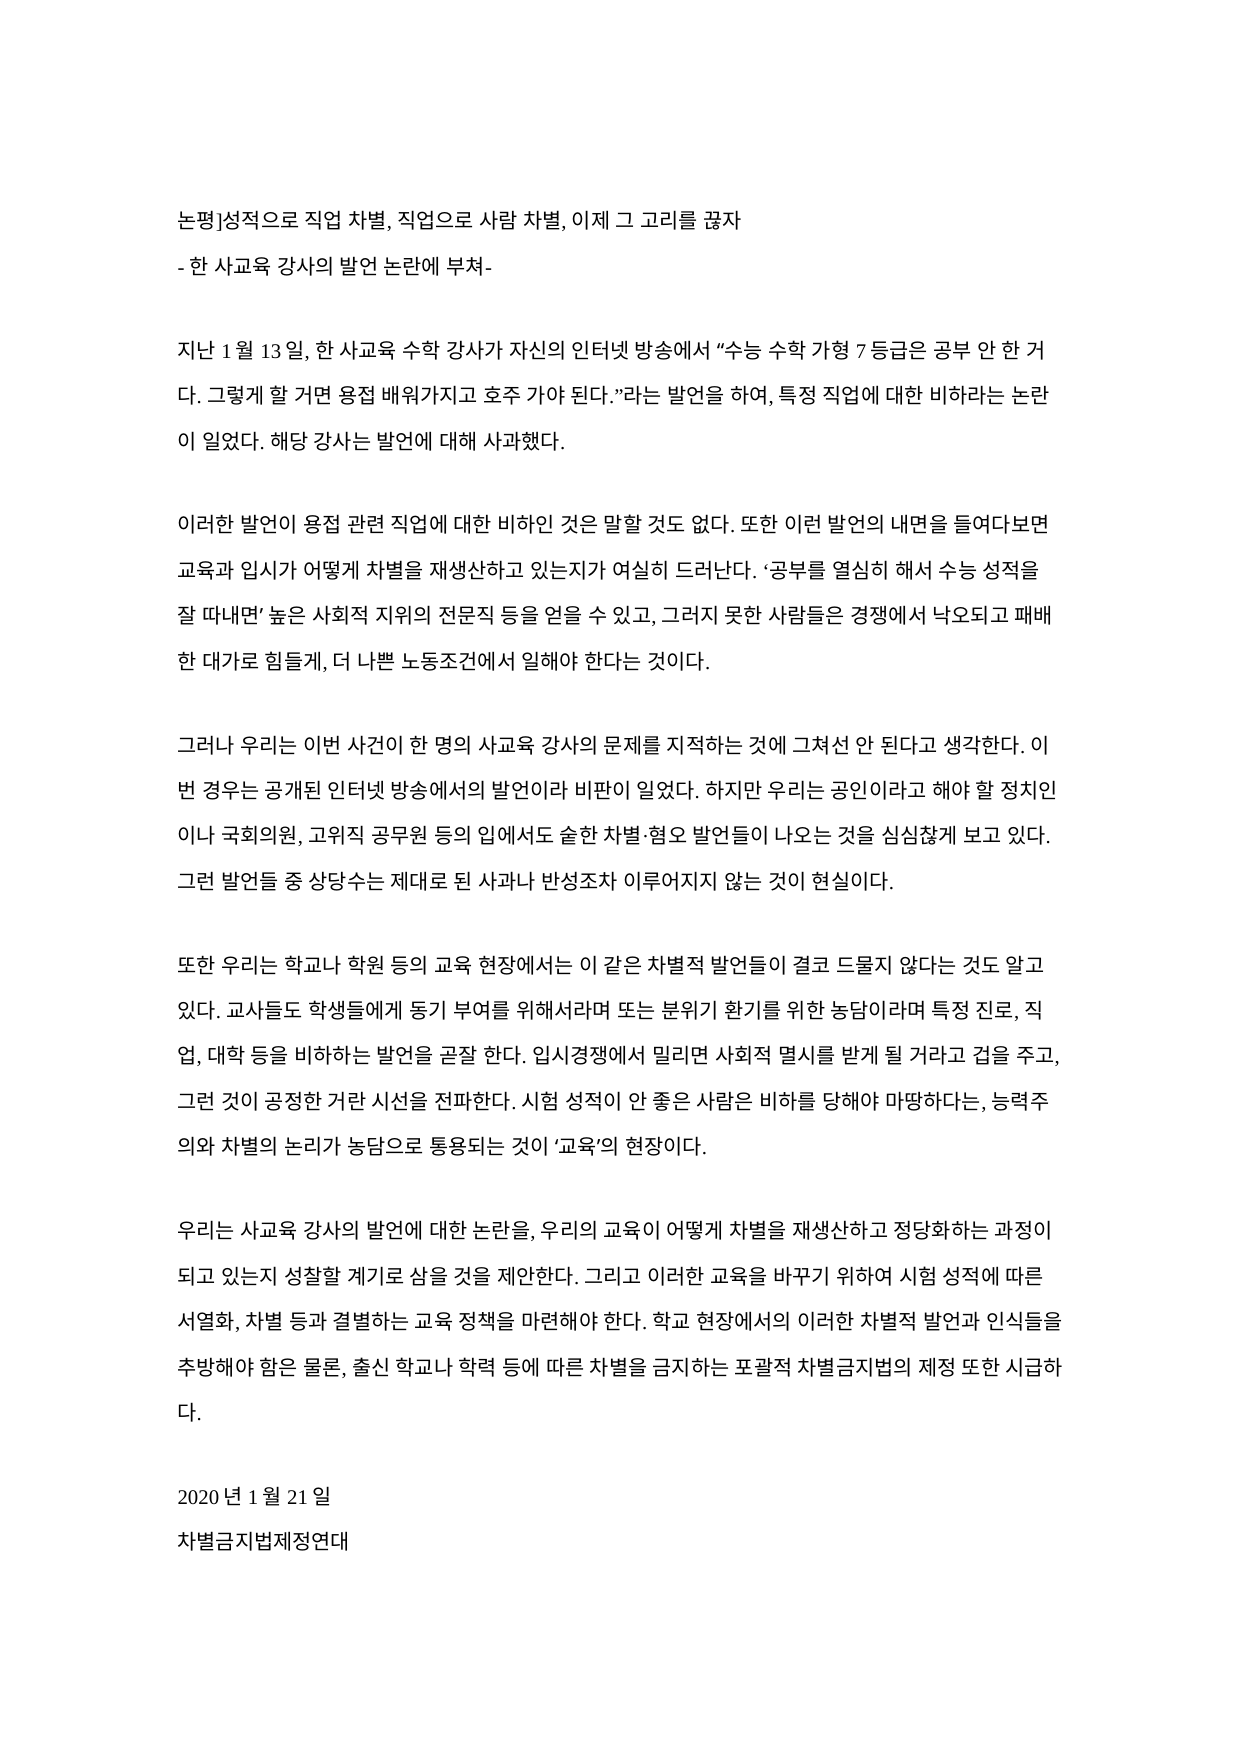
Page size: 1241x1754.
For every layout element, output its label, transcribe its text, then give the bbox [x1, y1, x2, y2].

text 논평]성적으로 직업 차별, 직업으로 사람 차별, 이제 그 고리를 끊자 [177, 207, 1063, 235]
text - 한 사교육 강사의 발언 논란에 부쳐- [177, 252, 1063, 281]
text 이러한 발언이 용접 관련 직업에 대한 비하인 것은 말할 것도 없다. 또한 이런 발언의 내면을 들여다보면 교육과 입시가 어떻게 차별을 재생산하고 있는지가 여실히 드러난다. ‘공부를 열심히 해서 수능 성적을 잘 따내면’ 높은 사회적 지위의 전문직 등을 얻을 수 있고, 그러지 못한 사람들은 경쟁에서 낙오되고 패배한 대가로 힘들게, 더 나쁜 노동조건에서 일해야 한다는 것이다. [177, 511, 1063, 675]
text 우리는 사교육 강사의 발언에 대한 논란을, 우리의 교육이 어떻게 차별을 재생산하고 정당화하는 과정이 되고 있는지 성찰할 계기로 삼을 것을 제안한다. 그리고 이러한 교육을 바꾸기 위하여 시험 성적에 따른 서열화, 차별 등과 결별하는 교육 정책을 마련해야 한다. 학교 현장에서의 이러한 차별적 발언과 인식들을 추방해야 함은 물론, 출신 학교나 학력 등에 따른 차별을 금지하는 포괄적 차별금지법의 제정 또한 시급하다. [177, 1216, 1063, 1426]
text 그러나 우리는 이번 사건이 한 명의 사교육 강사의 문제를 지적하는 것에 그쳐선 안 된다고 생각한다. 이번 경우는 공개된 인터넷 방송에서의 발언이라 비판이 일었다. 하지만 우리는 공인이라고 해야 할 정치인이나 국회의원, 고위직 공무원 등의 입에서도 숱한 차별·혐오 발언들이 나오는 것을 심심찮게 보고 있다. 그런 발언들 중 상당수는 제대로 된 사과나 반성조차 이루어지지 않는 것이 현실이다. [177, 731, 1063, 895]
text 2020년 1월 21일 [177, 1482, 1063, 1510]
text 지난 1월 13일, 한 사교육 수학 강사가 자신의 인터넷 방송에서 “수능 수학 가형 7등급은 공부 안 한 거다. 그렇게 할 거면 용접 배워가지고 호주 가야 된다.”라는 발언을 하여, 특정 직업에 대한 비하라는 논란이 일었다. 해당 강사는 발언에 대해 사과했다. [177, 336, 1063, 455]
text 또한 우리는 학교나 학원 등의 교육 현장에서는 이 같은 차별적 발언들이 결코 드물지 않다는 것도 알고 있다. 교사들도 학생들에게 동기 부여를 위해서라며 또는 분위기 환기를 위한 농담이라며 특정 진로, 직업, 대학 등을 비하하는 발언을 곧잘 한다. 입시경쟁에서 밀리면 사회적 멸시를 받게 될 거라고 겁을 주고, 그런 것이 공정한 거란 시선을 전파한다. 시험 성적이 안 좋은 사람은 비하를 당해야 마땅하다는, 능력주의와 차별의 논리가 농담으로 통용되는 것이 ‘교육’의 현장이다. [177, 951, 1063, 1161]
text 차별금지법제정연대 [177, 1527, 1063, 1556]
